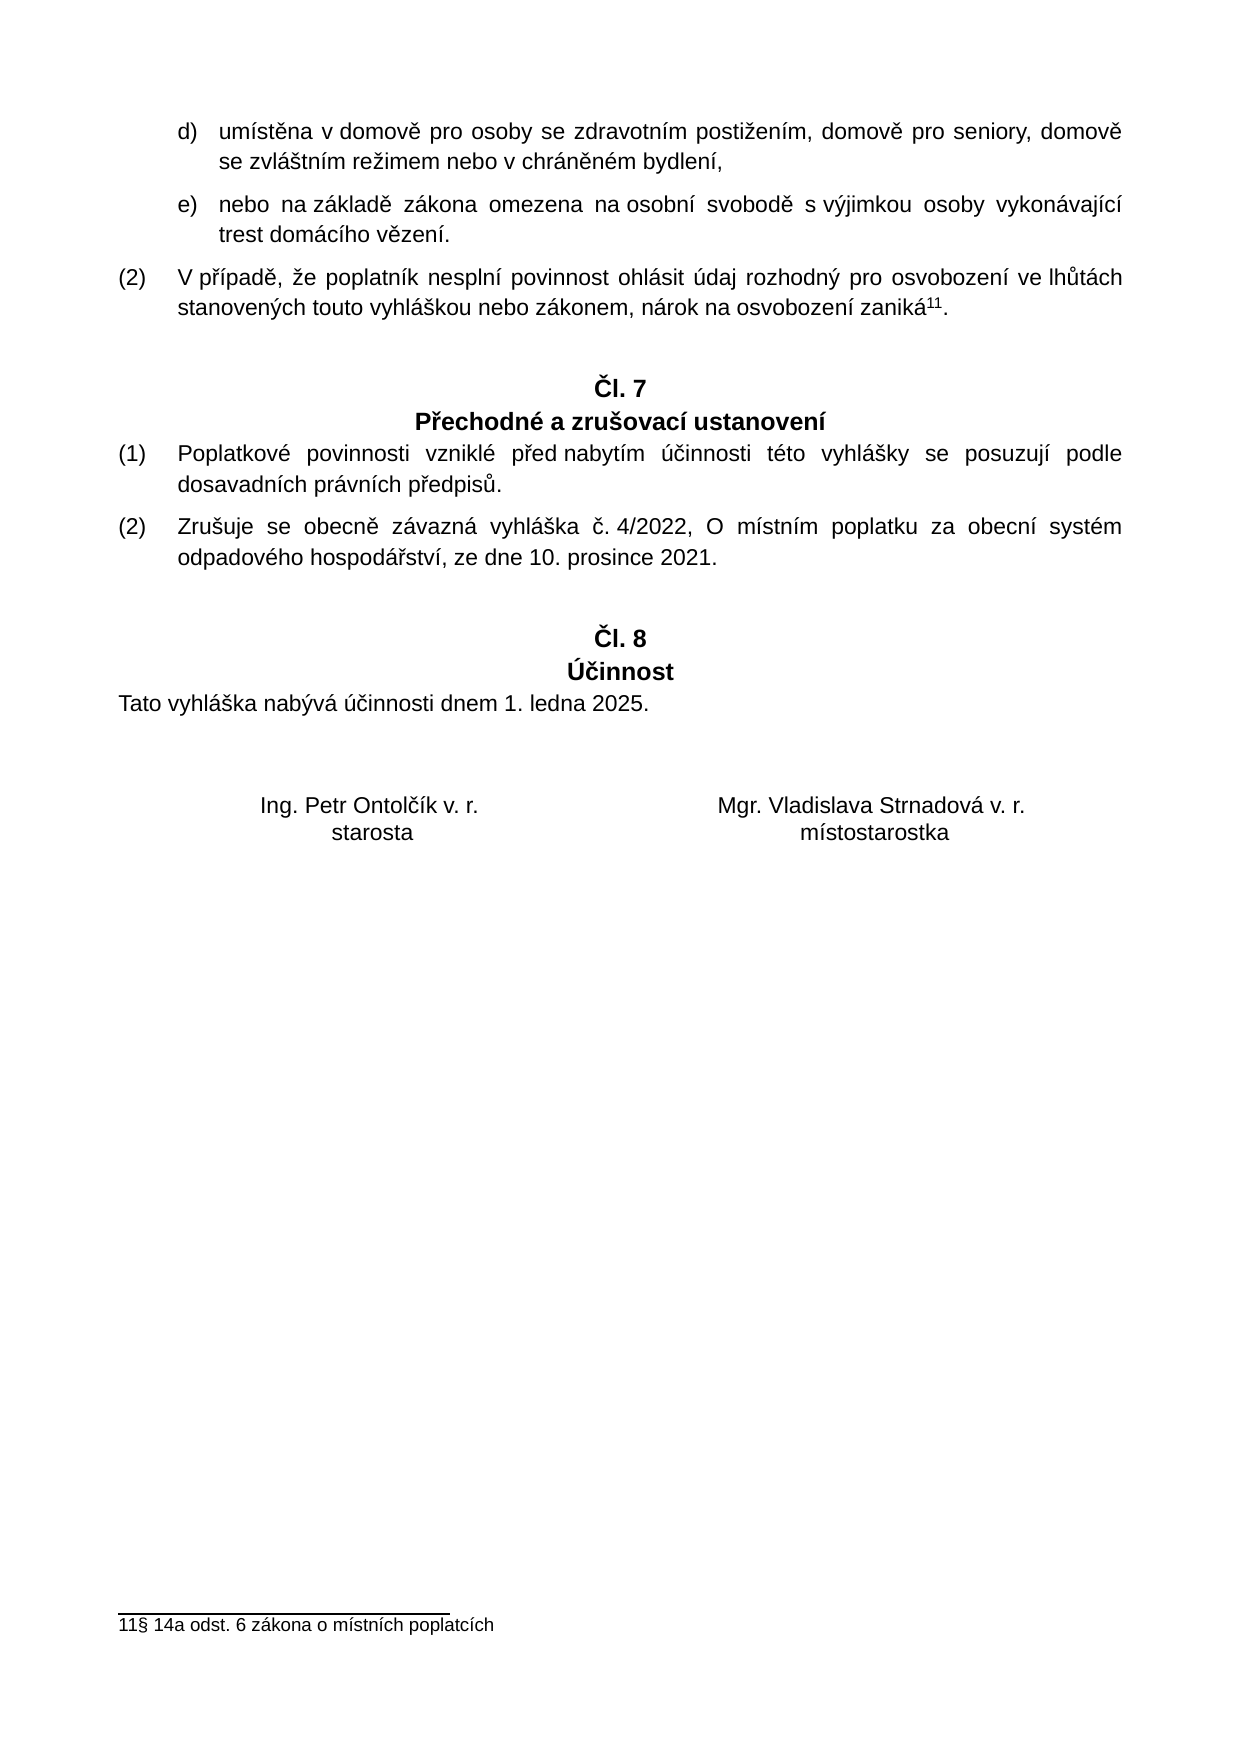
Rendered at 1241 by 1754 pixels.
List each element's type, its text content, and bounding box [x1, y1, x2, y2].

subtitle Čl. 8 Účinnost [118, 624, 1122, 686]
table_cell [620, 851, 1122, 969]
list umístěna v domově pro osoby se zdravotním postižením, domově pro seniory, domově se zvláštním režimem nebo v chráněném bydlení, [177, 118, 1122, 175]
list Zrušuje se obecně závazná vyhláška č. 4/2022, O místním poplatku za obecní systém odpadového hospodářství, ze dne 10. prosince 2021. [118, 513, 1122, 570]
text Tato vyhláška nabývá účinnosti dnem 1. ledna 2025. [118, 690, 1122, 716]
list V případě, že poplatník nesplní povinnost ohlásit údaj rozhodný pro osvobození ve lhůtách stanovených touto vyhláškou nebo zákonem, nárok na osvobození zaniká. [118, 264, 1122, 321]
subtitle Čl. 7 Přechodné a zrušovací ustanovení [118, 374, 1122, 436]
table_header Mgr. Vladislava Strnadová v. r. místostarostka [620, 733, 1122, 851]
list Poplatkové povinnosti vzniklé před nabytím účinnosti této vyhlášky se posuzují podle dosavadních právních předpisů. [118, 440, 1122, 497]
list § 14a odst. 6 zákona o místních poplatcích [118, 1614, 1122, 1635]
list nebo na základě zákona omezena na osobní svobodě s výjimkou osoby vykonávající trest domácího vězení. [177, 191, 1122, 248]
table_cell [118, 851, 620, 969]
table_header Ing. Petr Ontolčík v. r. starosta [118, 733, 620, 851]
